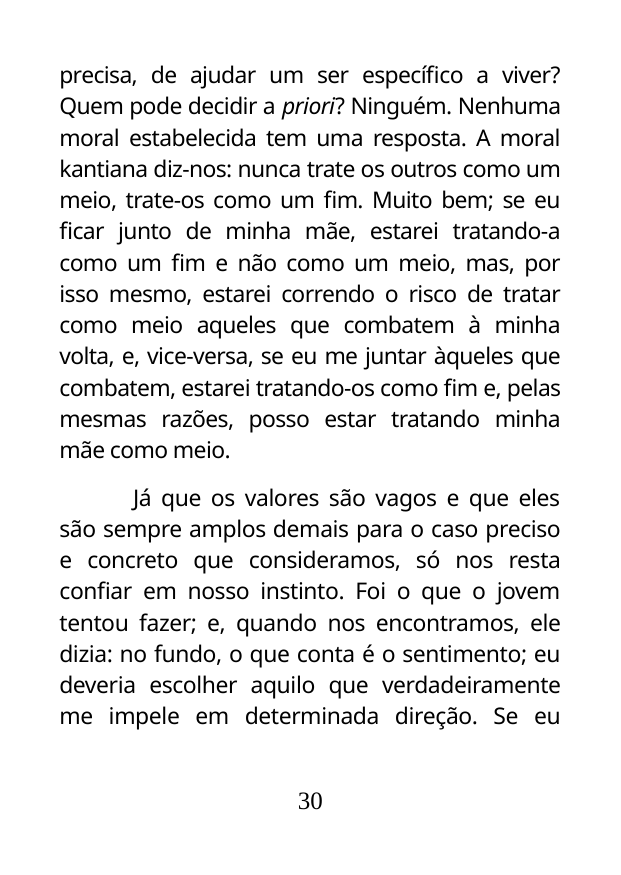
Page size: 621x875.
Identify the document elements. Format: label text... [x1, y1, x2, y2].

text Já que os valores são vagos e que eles são sempre amplos demais para o caso preciso e concreto que consideramos, só nos resta confiar em nosso instinto. Foi o que o jovem tentou fazer; e, quando nos encontramos, ele dizia: no fundo, o que conta é o sentimento; eu deveria escolher aquilo que verdadeiramente me impele em determinada direção. Se eu [59, 482, 561, 732]
text precisa, de ajudar um ser específico a viver? Quem pode decidir a priori? Ninguém. Nenhuma moral estabelecida tem uma resposta. A moral kantiana diz-nos: nunca trate os outros como um meio, trate-os como um fim. Muito bem; se eu ficar junto de minha mãe, estarei tratando-a como um fim e não como um meio, mas, por isso mesmo, estarei correndo o risco de tratar como meio aqueles que combatem à minha volta, e, vice-versa, se eu me juntar àqueles que combatem, estarei tratando-os como fim e, pelas mesmas razões, posso estar tratando minha mãe como meio. [59, 59, 561, 465]
